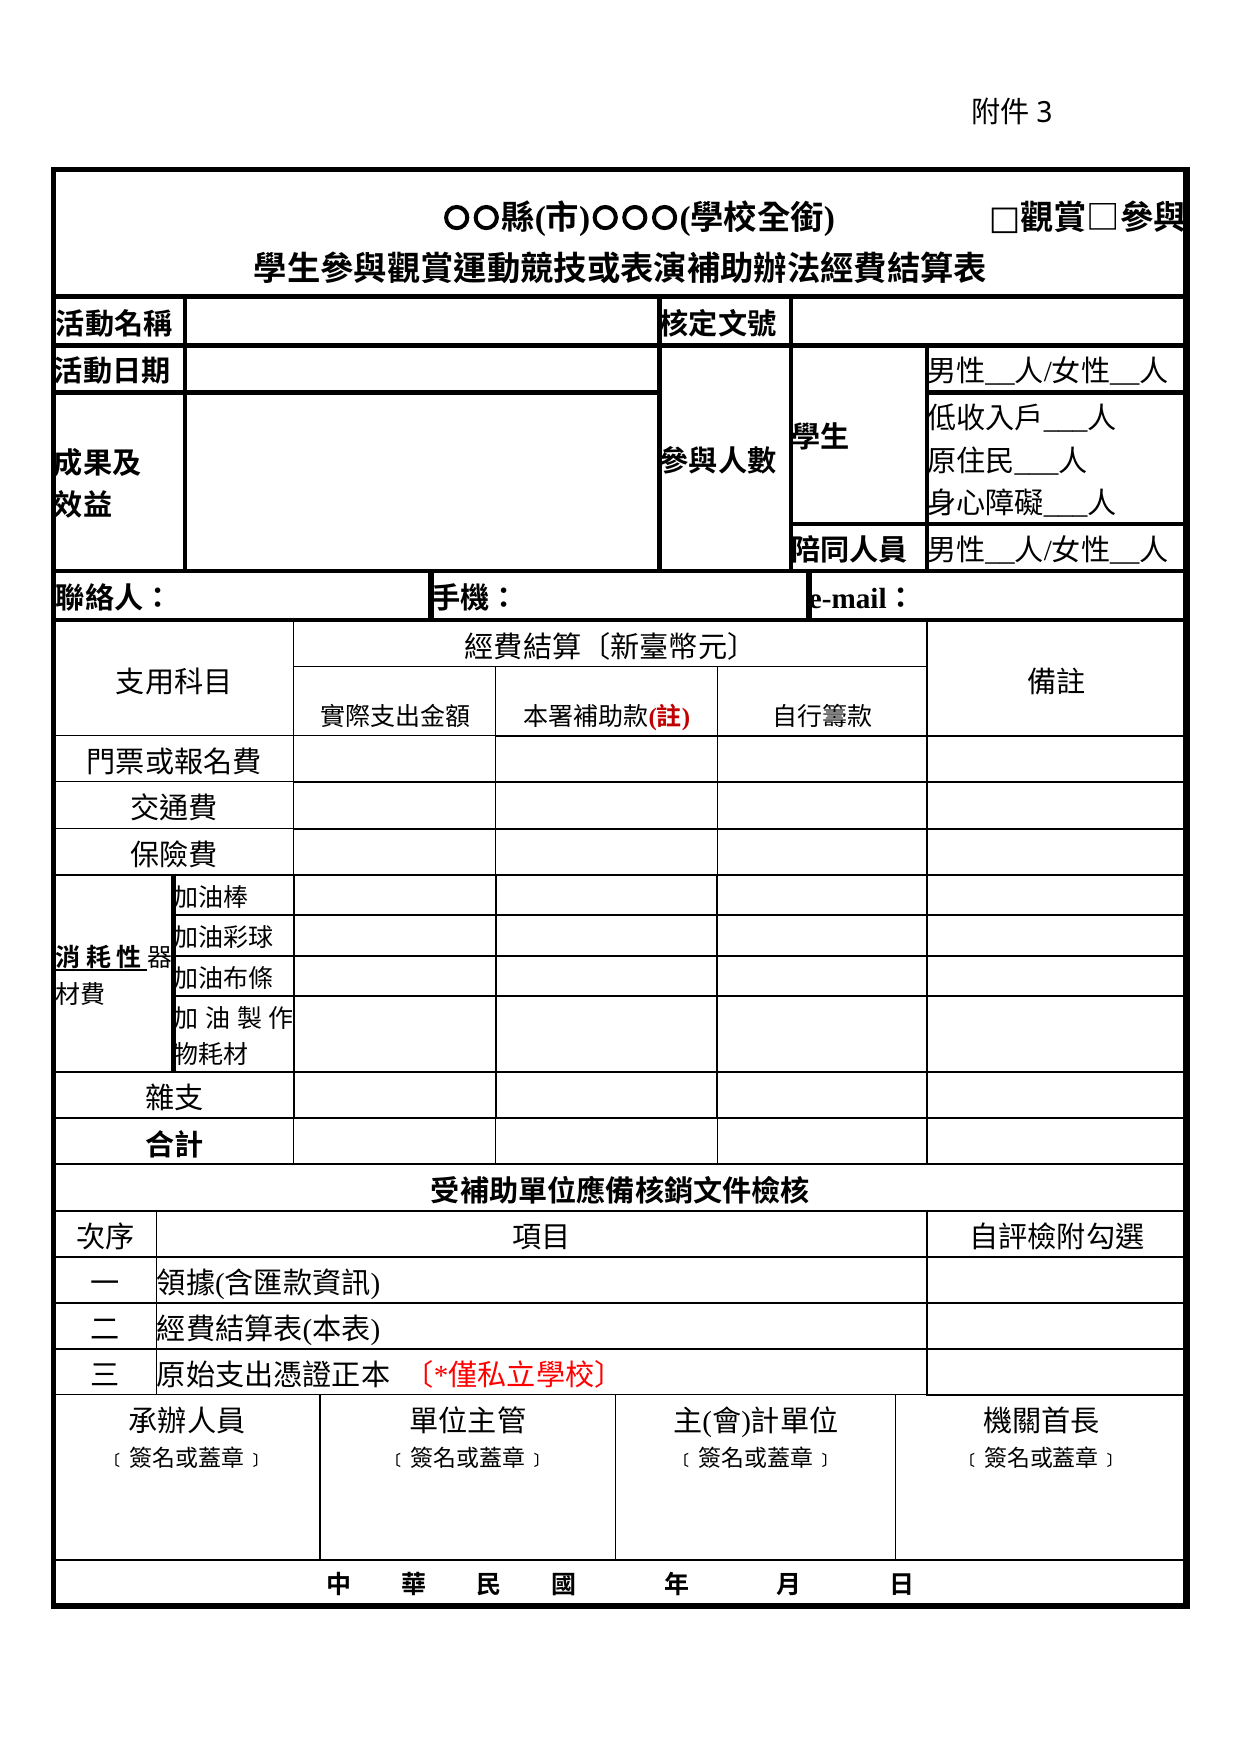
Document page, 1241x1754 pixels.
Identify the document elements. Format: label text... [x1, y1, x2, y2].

table_cell [294, 830, 495, 873]
table_header 縣(市)(學校全銜) [56, 172, 956, 236]
table_cell [496, 783, 717, 827]
table_cell [928, 916, 1183, 954]
table_cell [718, 876, 926, 914]
table_cell [187, 348, 657, 390]
table_cell [793, 299, 1183, 343]
table_cell [497, 957, 716, 995]
table_cell [928, 830, 1183, 873]
table_cell 加油製作物耗材 [176, 997, 293, 1071]
table_cell 男性__人/女性__人 [929, 526, 1183, 569]
table_cell 受補助單位應備核銷文件檢核 [56, 1165, 1183, 1209]
table_cell [928, 957, 1183, 995]
table_cell 項目 [157, 1212, 926, 1256]
table_cell [187, 299, 657, 343]
table_cell 主(會)計單位 ﹝簽名或蓋章﹞ [616, 1395, 895, 1558]
table_cell [718, 916, 926, 954]
table_cell 低收入戶___人 原住民___人 身心障礙___人 [929, 395, 1183, 522]
table_cell [295, 1073, 495, 1117]
table_cell [718, 830, 926, 873]
table_cell [496, 737, 717, 781]
table_cell 聯絡人： [56, 573, 428, 617]
table_cell [497, 1073, 716, 1117]
table_cell [496, 830, 717, 873]
table_header □觀賞□參與 [956, 172, 1183, 236]
table_cell 學生 [793, 348, 925, 522]
table_cell [294, 736, 495, 781]
table_cell 核定文號 [662, 299, 789, 343]
table_cell 備註 [928, 622, 1183, 735]
table_cell 二 [56, 1304, 156, 1348]
table_cell [295, 876, 495, 914]
table_cell 參與人數 [662, 348, 789, 569]
table_cell 實際支出金額 [294, 667, 495, 735]
table_cell 支用科目 [56, 622, 293, 735]
table_cell 領據(含匯款資訊) [157, 1258, 926, 1302]
table_cell 陪同人員 [793, 526, 925, 569]
table_cell 消耗性器材費 [56, 876, 171, 1071]
table_cell [928, 876, 1183, 914]
table_cell 中 華 民 國 年 月 日 [56, 1561, 1183, 1603]
table_cell 加油彩球 [176, 916, 293, 954]
table_cell 門票或報名費 [56, 736, 293, 781]
table_cell [496, 1119, 717, 1163]
table_cell [928, 997, 1183, 1071]
table_cell [187, 395, 657, 569]
table_cell [718, 997, 926, 1071]
table_cell [295, 916, 495, 954]
table_cell [295, 997, 495, 1071]
table_cell 一 [56, 1258, 156, 1302]
table_cell [295, 957, 495, 995]
table_cell 交通費 [56, 782, 293, 827]
table_cell [928, 783, 1183, 827]
table_cell 承辦人員 ﹝簽名或蓋章﹞ [56, 1395, 319, 1558]
table_cell 男性__人/女性__人 [929, 348, 1183, 390]
table_cell [928, 1350, 1183, 1394]
table_cell [928, 737, 1183, 781]
table_cell [718, 737, 926, 781]
table_cell 經費結算〔新臺幣元〕 [294, 622, 926, 666]
table_cell 保險費 [56, 829, 293, 873]
table_cell 本署補助款(註) [496, 667, 717, 735]
table_cell [497, 876, 716, 914]
table_cell 成果及 效益 [56, 395, 183, 569]
table_cell [928, 1073, 1183, 1117]
table_cell [718, 783, 926, 827]
table_cell [497, 916, 716, 954]
table_cell [718, 957, 926, 995]
table_cell 單位主管 ﹝簽名或蓋章﹞ [321, 1395, 615, 1558]
table_cell 次序 [56, 1212, 156, 1256]
table_cell [928, 1258, 1183, 1302]
table_cell [718, 1119, 926, 1163]
table_cell [928, 1304, 1183, 1348]
table_cell e-mail： [812, 573, 1183, 617]
table_cell 自行籌款 [718, 667, 926, 735]
table_cell 雜支 [56, 1073, 293, 1117]
table_cell 活動名稱 [56, 299, 183, 343]
table_cell 三 [56, 1350, 156, 1394]
table_cell [294, 1119, 495, 1163]
table_cell [928, 1119, 1183, 1163]
table_cell [294, 783, 495, 827]
table_cell 手機： [434, 573, 806, 617]
table_cell 機關首長 ﹝簽名或蓋章﹞ [896, 1395, 1183, 1558]
table_cell 學生參與觀賞運動競技或表演補助辦法經費結算表 [56, 236, 1183, 294]
table_cell 加油布條 [176, 957, 293, 995]
table_cell 合計 [56, 1119, 293, 1163]
table_cell 經費結算表(本表) [157, 1304, 926, 1348]
table_cell [718, 1073, 926, 1117]
table_cell 加油棒 [176, 876, 293, 914]
table_cell 原始支出憑證正本 〔*僅私立學校〕 [157, 1350, 926, 1394]
table_cell [497, 997, 716, 1071]
table_cell 自評檢附勾選 [928, 1212, 1183, 1256]
table_cell 活動日期 [56, 348, 183, 390]
